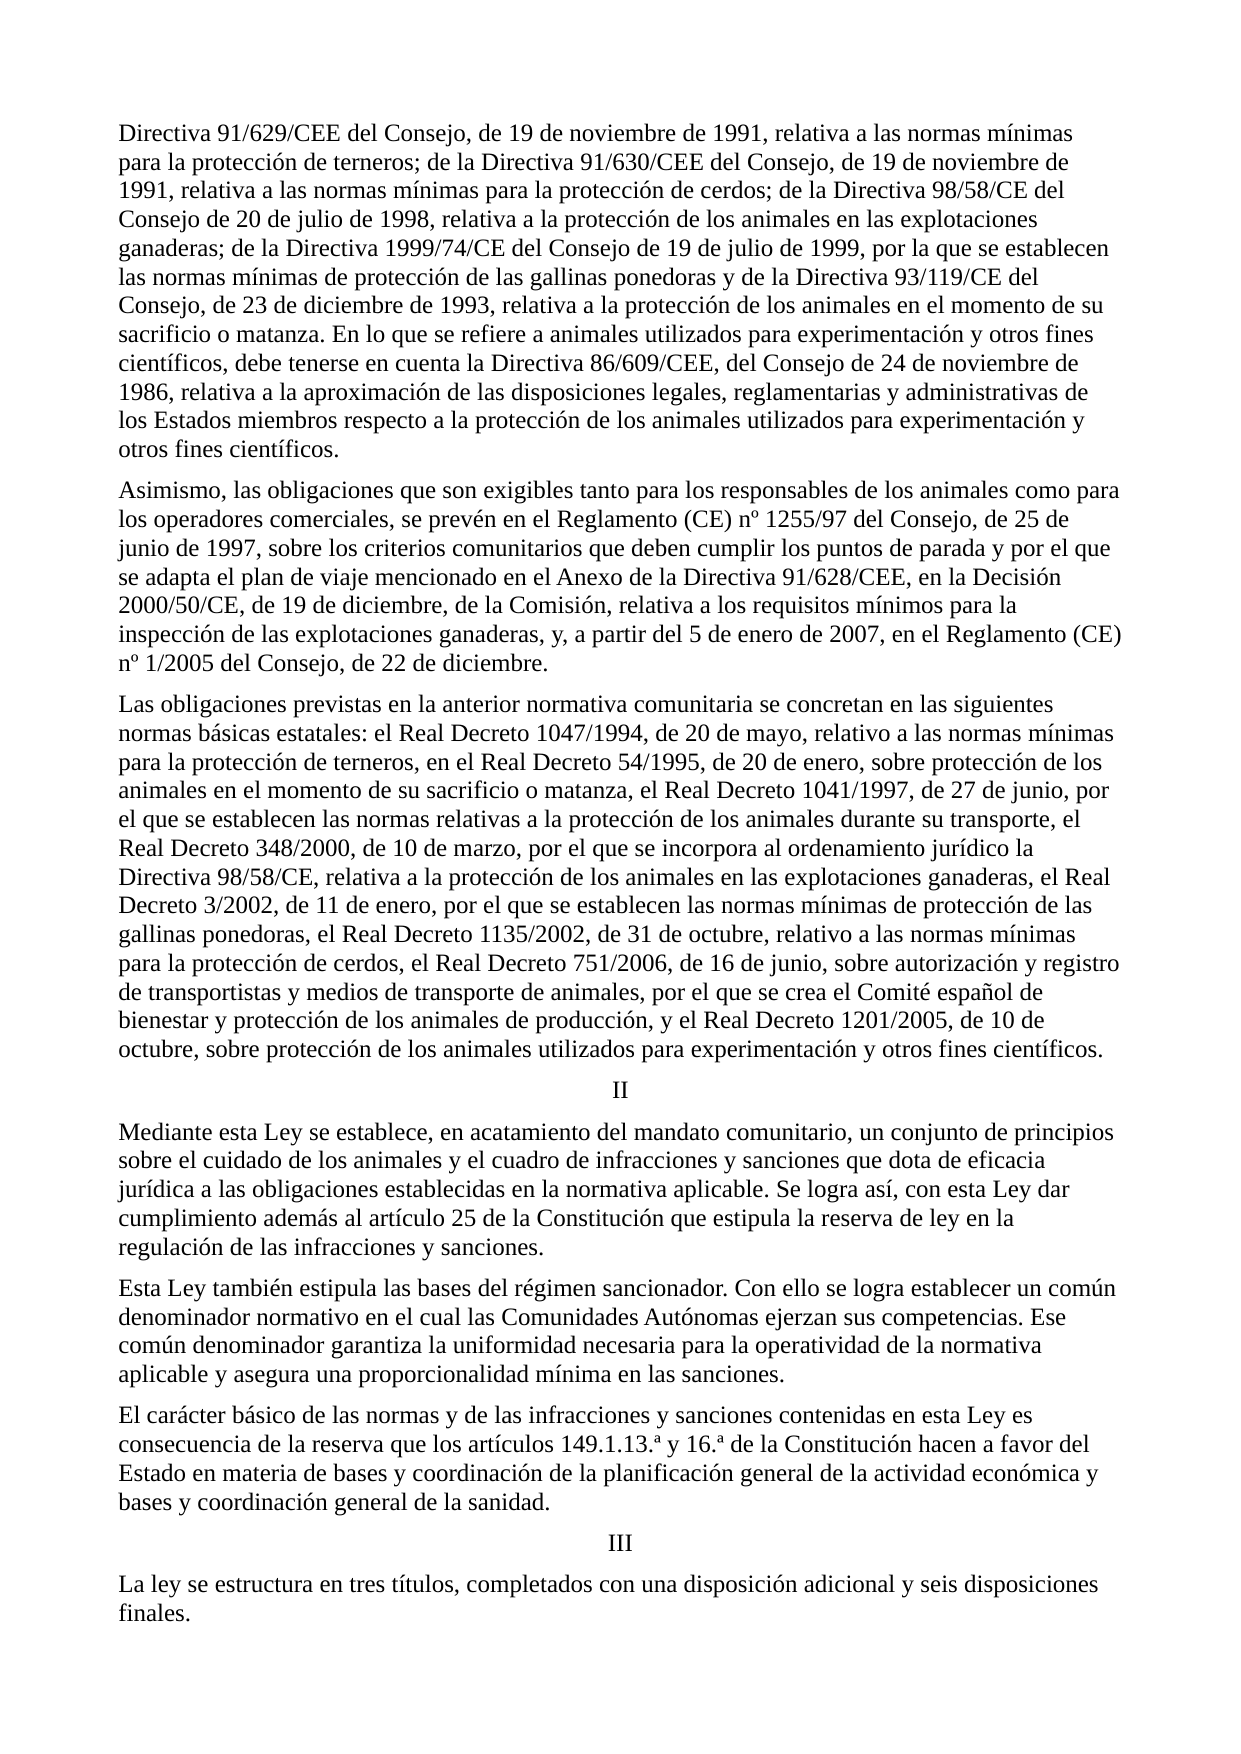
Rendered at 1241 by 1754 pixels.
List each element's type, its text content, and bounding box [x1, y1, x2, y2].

text El carácter básico de las normas y de las infracciones y sanciones contenidas en esta Ley es consecuencia de la reserva que los artículos 149.1.13.ª y 16.ª de la Constitución hacen a favor del Estado en materia de bases y coordinación de la planificación general de la actividad económica y bases y coordinación general de la sanidad. [118, 1401, 1122, 1516]
text Directiva 91/629/CEE del Consejo, de 19 de noviembre de 1991, relativa a las normas mínimas para la protección de terneros; de la Directiva 91/630/CEE del Consejo, de 19 de noviembre de 1991, relativa a las normas mínimas para la protección de cerdos; de la Directiva 98/58/CE del Consejo de 20 de julio de 1998, relativa a la protección de los animales en las explotaciones ganaderas; de la Directiva 1999/74/CE del Consejo de 19 de julio de 1999, por la que se establecen las normas mínimas de protección de las gallinas ponedoras y de la Directiva 93/119/CE del Consejo, de 23 de diciembre de 1993, relativa a la protección de los animales en el momento de su sacrificio o matanza. En lo que se refiere a animales utilizados para experimentación y otros fines científicos, debe tenerse en cuenta la Directiva 86/609/CEE, del Consejo de 24 de noviembre de 1986, relativa a la aproximación de las disposiciones legales, reglamentarias y administrativas de los Estados miembros respecto a la protección de los animales utilizados para experimentación y otros fines científicos. [118, 118, 1122, 463]
text Las obligaciones previstas en la anterior normativa comunitaria se concretan en las siguientes normas básicas estatales: el Real Decreto 1047/1994, de 20 de mayo, relativo a las normas mínimas para la protección de terneros, en el Real Decreto 54/1995, de 20 de enero, sobre protección de los animales en el momento de su sacrificio o matanza, el Real Decreto 1041/1997, de 27 de junio, por el que se establecen las normas relativas a la protección de los animales durante su transporte, el Real Decreto 348/2000, de 10 de marzo, por el que se incorpora al ordenamiento jurídico la Directiva 98/58/CE, relativa a la protección de los animales en las explotaciones ganaderas, el Real Decreto 3/2002, de 11 de enero, por el que se establecen las normas mínimas de protección de las gallinas ponedoras, el Real Decreto 1135/2002, de 31 de octubre, relativo a las normas mínimas para la protección de cerdos, el Real Decreto 751/2006, de 16 de junio, sobre autorización y registro de transportistas y medios de transporte de animales, por el que se crea el Comité español de bienestar y protección de los animales de producción, y el Real Decreto 1201/2005, de 10 de octubre, sobre protección de los animales utilizados para experimentación y otros fines científicos. [118, 689, 1122, 1063]
text La ley se estructura en tres títulos, completados con una disposición adicional y seis disposiciones finales. [118, 1569, 1122, 1627]
text III [118, 1528, 1122, 1557]
text Asimismo, las obligaciones que son exigibles tanto para los responsables de los animales como para los operadores comerciales, se prevén en el Reglamento (CE) nº 1255/97 del Consejo, de 25 de junio de 1997, sobre los criterios comunitarios que deben cumplir los puntos de parada y por el que se adapta el plan de viaje mencionado en el Anexo de la Directiva 91/628/CEE, en la Decisión 2000/50/CE, de 19 de diciembre, de la Comisión, relativa a los requisitos mínimos para la inspección de las explotaciones ganaderas, y, a partir del 5 de enero de 2007, en el Reglamento (CE) nº 1/2005 del Consejo, de 22 de diciembre. [118, 476, 1122, 677]
text II [118, 1076, 1122, 1104]
text Esta Ley también estipula las bases del régimen sancionador. Con ello se logra establecer un común denominador normativo en el cual las Comunidades Autónomas ejerzan sus competencias. Ese común denominador garantiza la uniformidad necesaria para la operatividad de la normativa aplicable y asegura una proporcionalidad mínima en las sanciones. [118, 1273, 1122, 1388]
text Mediante esta Ley se establece, en acatamiento del mandato comunitario, un conjunto de principios sobre el cuidado de los animales y el cuadro de infracciones y sanciones que dota de eficacia jurídica a las obligaciones establecidas en la normativa aplicable. Se logra así, con esta Ley dar cumplimiento además al artículo 25 de la Constitución que estipula la reserva de ley en la regulación de las infracciones y sanciones. [118, 1117, 1122, 1261]
